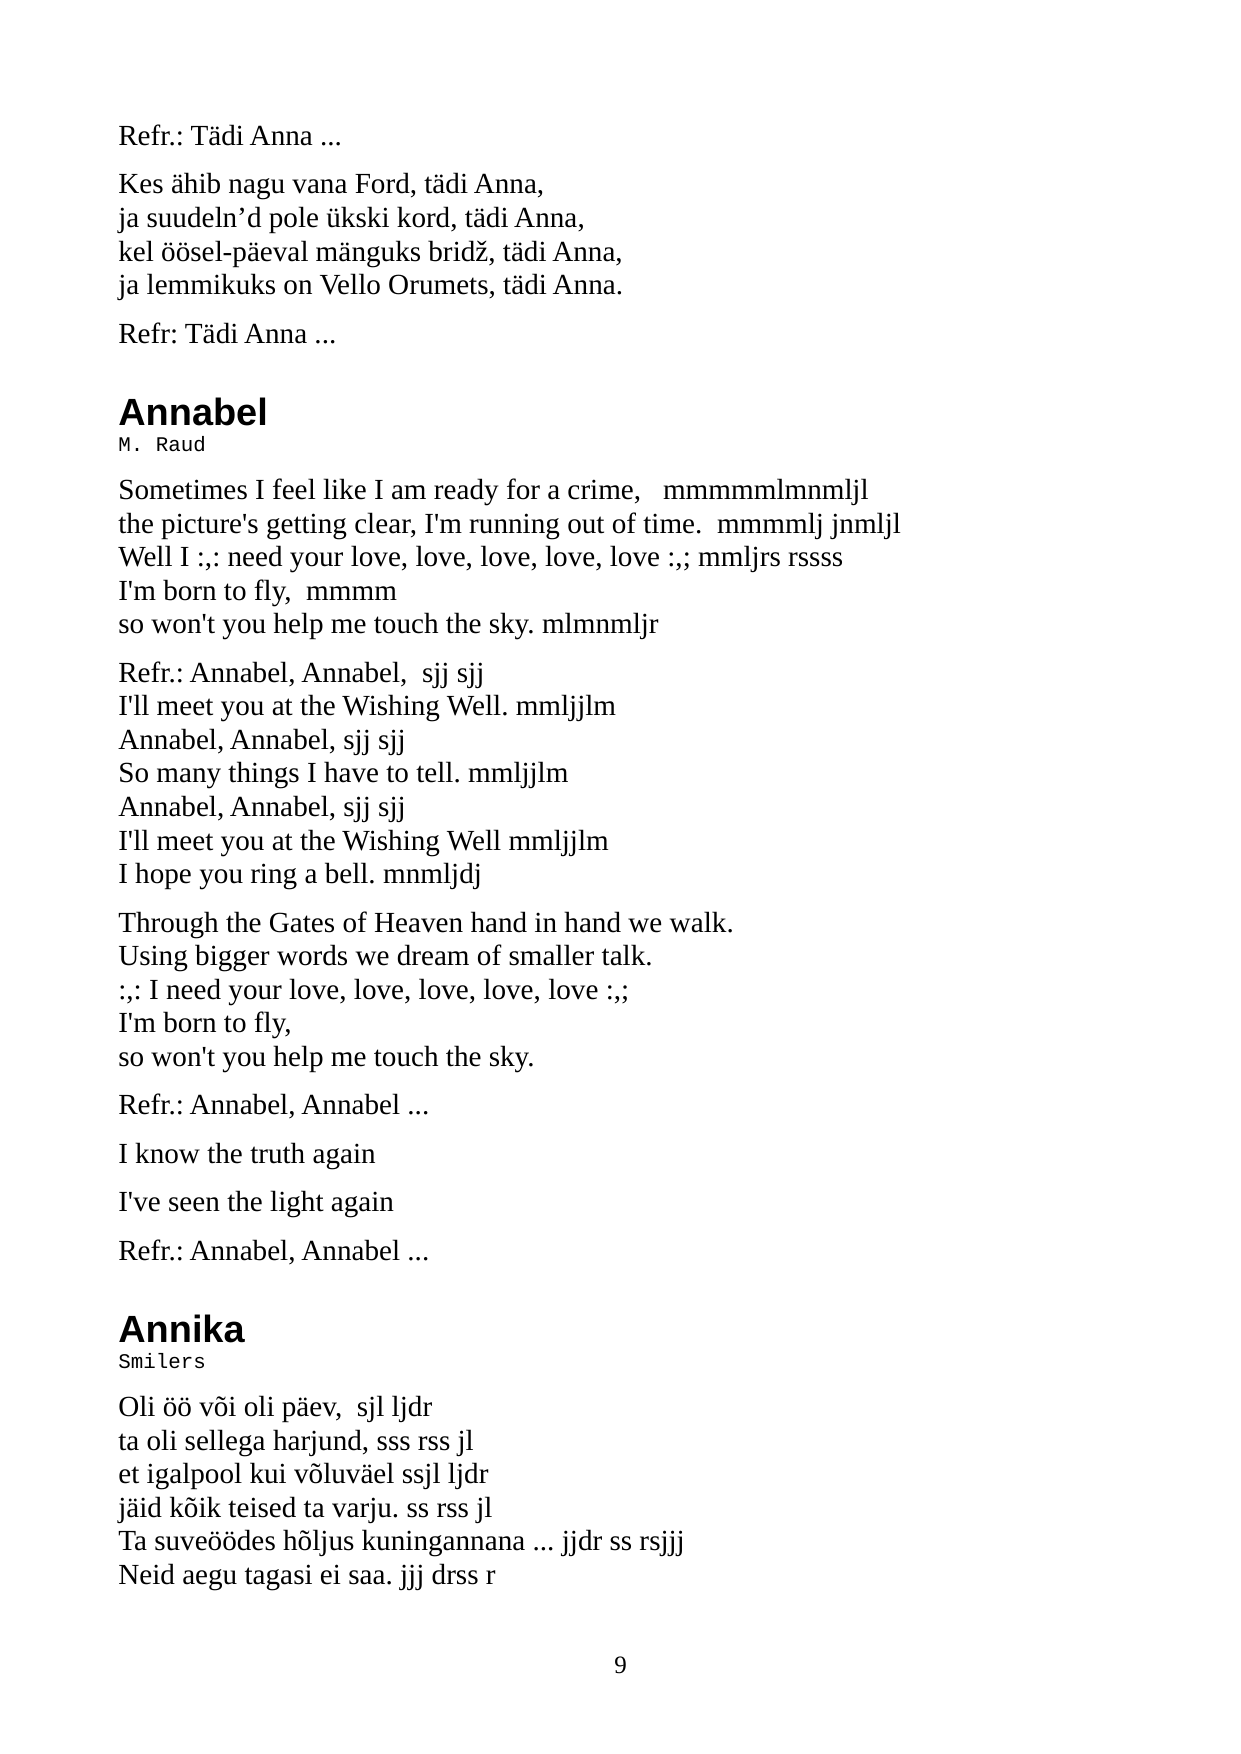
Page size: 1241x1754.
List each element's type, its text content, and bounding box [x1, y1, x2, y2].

subtitle Annabel [118, 390, 1122, 433]
text M. Raud [118, 433, 1122, 457]
text Refr.: Annabel, Annabel ... [118, 1087, 1122, 1121]
text I know the truth again [118, 1136, 1122, 1169]
text Refr.: Annabel, Annabel, sjj sjj I'll meet you at the Wishing Well. mmljjlm Annabel, Annabel, sjj sjj So many things I have to tell. mmljjlm Annabel, Annabel, sjj sjj I'll meet you at the Wishing Well mmljjlm I hope you ring a bell. mnmljdj [118, 655, 1122, 890]
text Smilers [118, 1351, 1122, 1374]
text Kes ähib nagu vana Ford, tädi Anna, ja suudeln’d pole ükski kord, tädi Anna, kel öösel-päeval mänguks bridž, tädi Anna, ja lemmikuks on Vello Orumets, tädi Anna. [118, 167, 1122, 301]
text Refr: Tädi Anna ... [118, 316, 1122, 349]
text Refr.: Tädi Anna ... [118, 118, 1122, 152]
text Sometimes I feel like I am ready for a crime, mmmmmlmnmljl the picture's getting clear, I'm running out of time. mmmmlj jnmljl Well I :,: need your love, love, love, love, love :,; mmljrs rssss I'm born to fly, mmmm so won't you help me touch the sky. mlmnmljr [118, 472, 1122, 640]
text Through the Gates of Heaven hand in hand we walk. Using bigger words we dream of smaller talk. :,: I need your love, love, love, love, love :,; I'm born to fly, so won't you help me touch the sky. [118, 905, 1122, 1072]
text Refr.: Annabel, Annabel ... [118, 1233, 1122, 1267]
text Oli öö või oli päev, sjl ljdr ta oli sellega harjund, sss rss jl et igalpool kui võluväel ssjl ljdr jäid kõik teised ta varju. ss rss jl Ta suveöödes hõljus kuningannana ... jjdr ss rsjjj Neid aegu tagasi ei saa. jjj drss r [118, 1389, 1122, 1591]
text I've seen the light again [118, 1184, 1122, 1218]
subtitle Annika [118, 1307, 1122, 1351]
